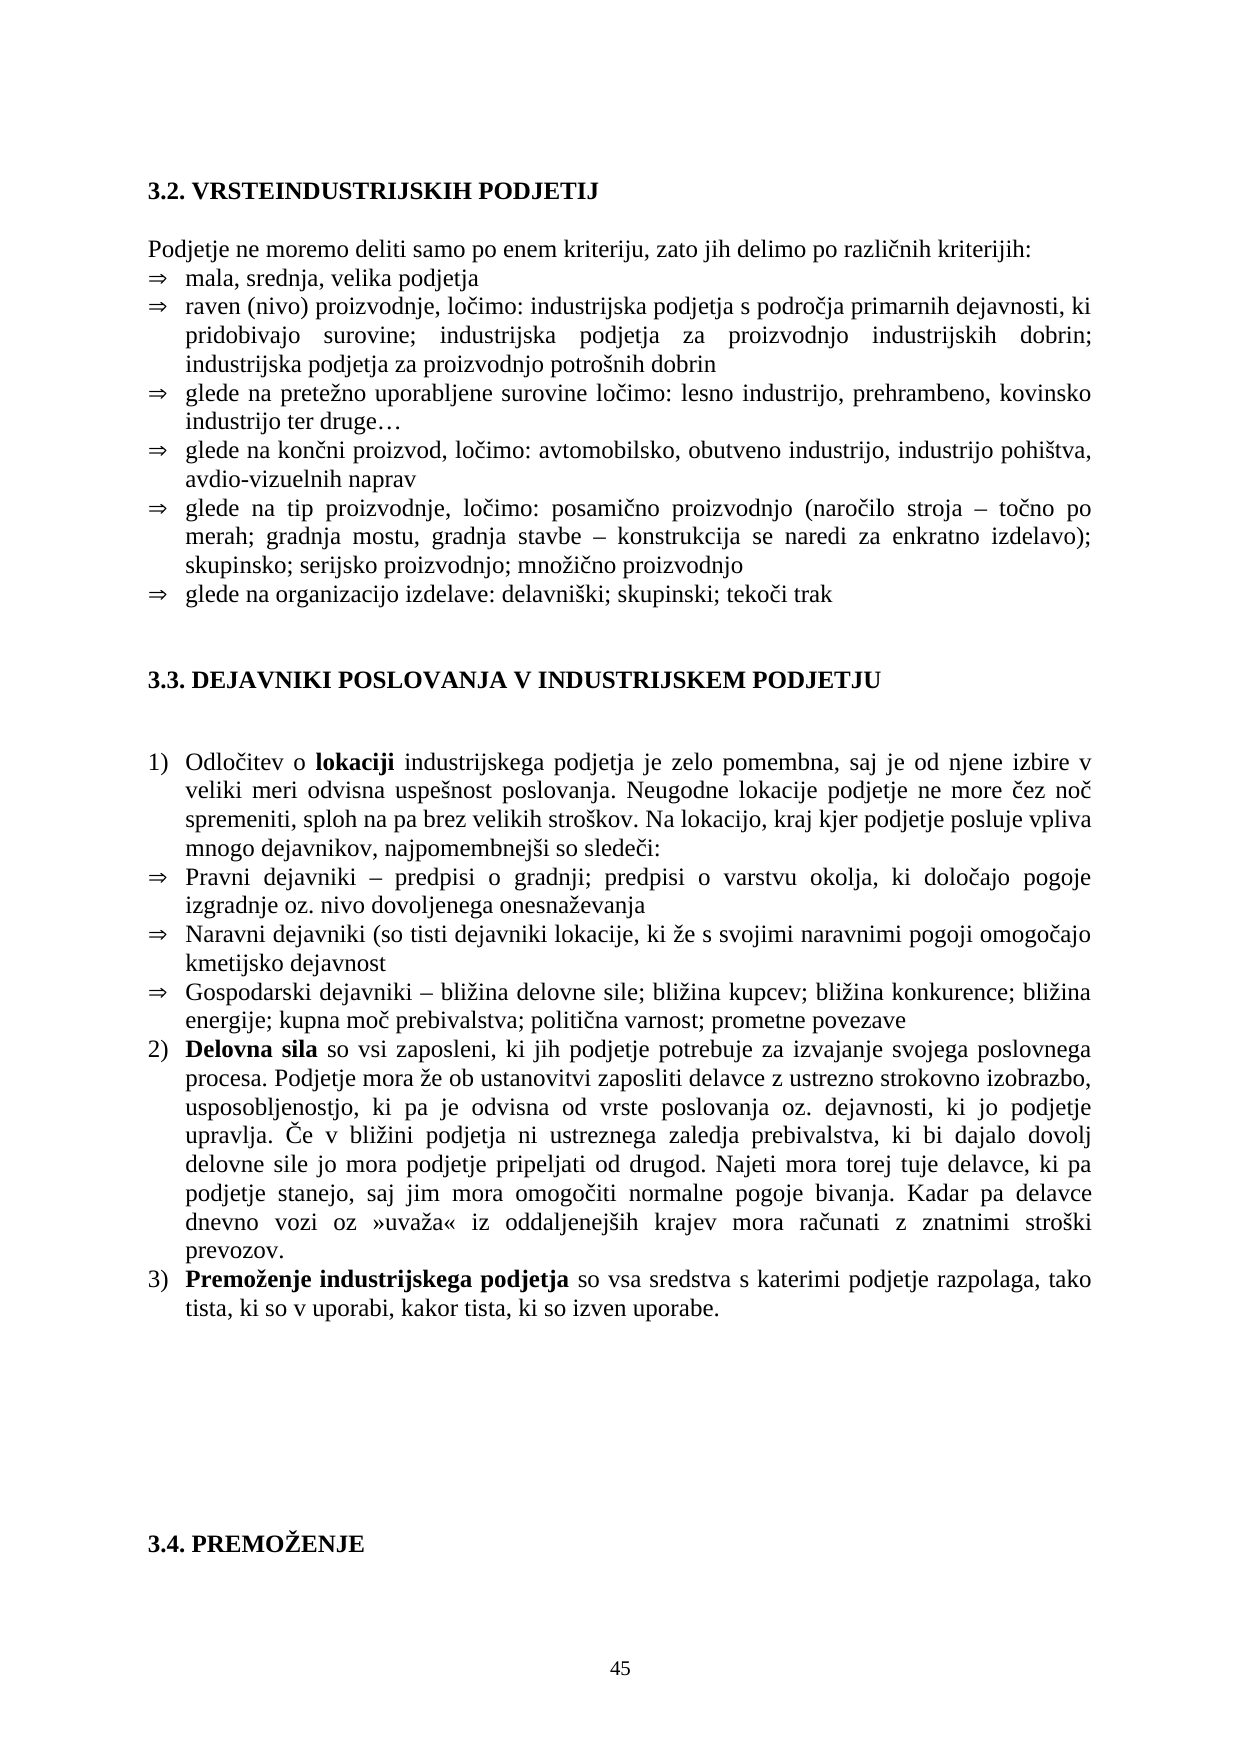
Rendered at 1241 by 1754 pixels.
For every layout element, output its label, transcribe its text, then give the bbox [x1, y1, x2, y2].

list Naravni dejavniki (so tisti dejavniki lokacije, ki že s svojimi naravnimi pogoji omogočajo kmetijsko dejavnost [148, 919, 1093, 977]
list Pravni dejavniki – predpisi o gradnji; predpisi o varstvu okolja, ki določajo pogoje izgradnje oz. nivo dovoljenega onesnaževanja [148, 862, 1093, 919]
list Delovna sila so vsi zaposleni, ki jih podjetje potrebuje za izvajanje svojega poslovnega procesa. Podjetje mora že ob ustanovitvi zaposliti delavce z ustrezno strokovno izobrazbo, usposobljenostjo, ki pa je odvisna od vrste poslovanja oz. dejavnosti, ki jo podjetje upravlja. Če v bližini podjetja ni ustreznega zaledja prebivalstva, ki bi dajalo dovolj delovne sile jo mora podjetje pripeljati od drugod. Najeti mora torej tuje delavce, ki pa podjetje stanejo, saj jim mora omogočiti normalne pogoje bivanja. Kadar pa delavce dnevno vozi oz »uvaža« iz oddaljenejših krajev mora računati z znatnimi stroški prevozov. [148, 1034, 1093, 1264]
subtitle 3.4. PREMOŽENJE [148, 1529, 1093, 1558]
subtitle 3.2. VRSTEINDUSTRIJSKIH PODJETIJ [148, 176, 1093, 205]
list mala, srednja, velika podjetja [148, 263, 1093, 291]
list Premoženje industrijskega podjetja so vsa sredstva s katerimi podjetje razpolaga, tako tista, ki so v uporabi, kakor tista, ki so izven uporabe. [148, 1264, 1093, 1322]
text Podjetje ne moremo deliti samo po enem kriteriju, zato jih delimo po različnih kriterijih: [148, 234, 1093, 263]
subtitle 3.3. DEJAVNIKI POSLOVANJA V INDUSTRIJSKEM PODJETJU [148, 665, 1093, 694]
list glede na pretežno uporabljene surovine ločimo: lesno industrijo, prehrambeno, kovinsko industrijo ter druge… [148, 378, 1093, 435]
list raven (nivo) proizvodnje, ločimo: industrijska podjetja s področja primarnih dejavnosti, ki pridobivajo surovine; industrijska podjetja za proizvodnjo industrijskih dobrin; industrijska podjetja za proizvodnjo potrošnih dobrin [148, 291, 1093, 378]
list glede na organizacijo izdelave: delavniški; skupinski; tekoči trak [148, 579, 1093, 608]
list Gospodarski dejavniki – bližina delovne sile; bližina kupcev; bližina konkurence; bližina energije; kupna moč prebivalstva; politična varnost; prometne povezave [148, 977, 1093, 1034]
list Odločitev o lokaciji industrijskega podjetja je zelo pomembna, saj je od njene izbire v veliki meri odvisna uspešnost poslovanja. Neugodne lokacije podjetje ne more čez noč spremeniti, sploh na pa brez velikih stroškov. Na lokacijo, kraj kjer podjetje posluje vpliva mnogo dejavnikov, najpomembnejši so sledeči: [148, 747, 1093, 862]
list glede na tip proizvodnje, ločimo: posamično proizvodnjo (naročilo stroja – točno po merah; gradnja mostu, gradnja stavbe – konstrukcija se naredi za enkratno izdelavo); skupinsko; serijsko proizvodnjo; množično proizvodnjo [148, 493, 1093, 579]
list glede na končni proizvod, ločimo: avtomobilsko, obutveno industrijo, industrijo pohištva, avdio-vizuelnih naprav [148, 435, 1093, 493]
